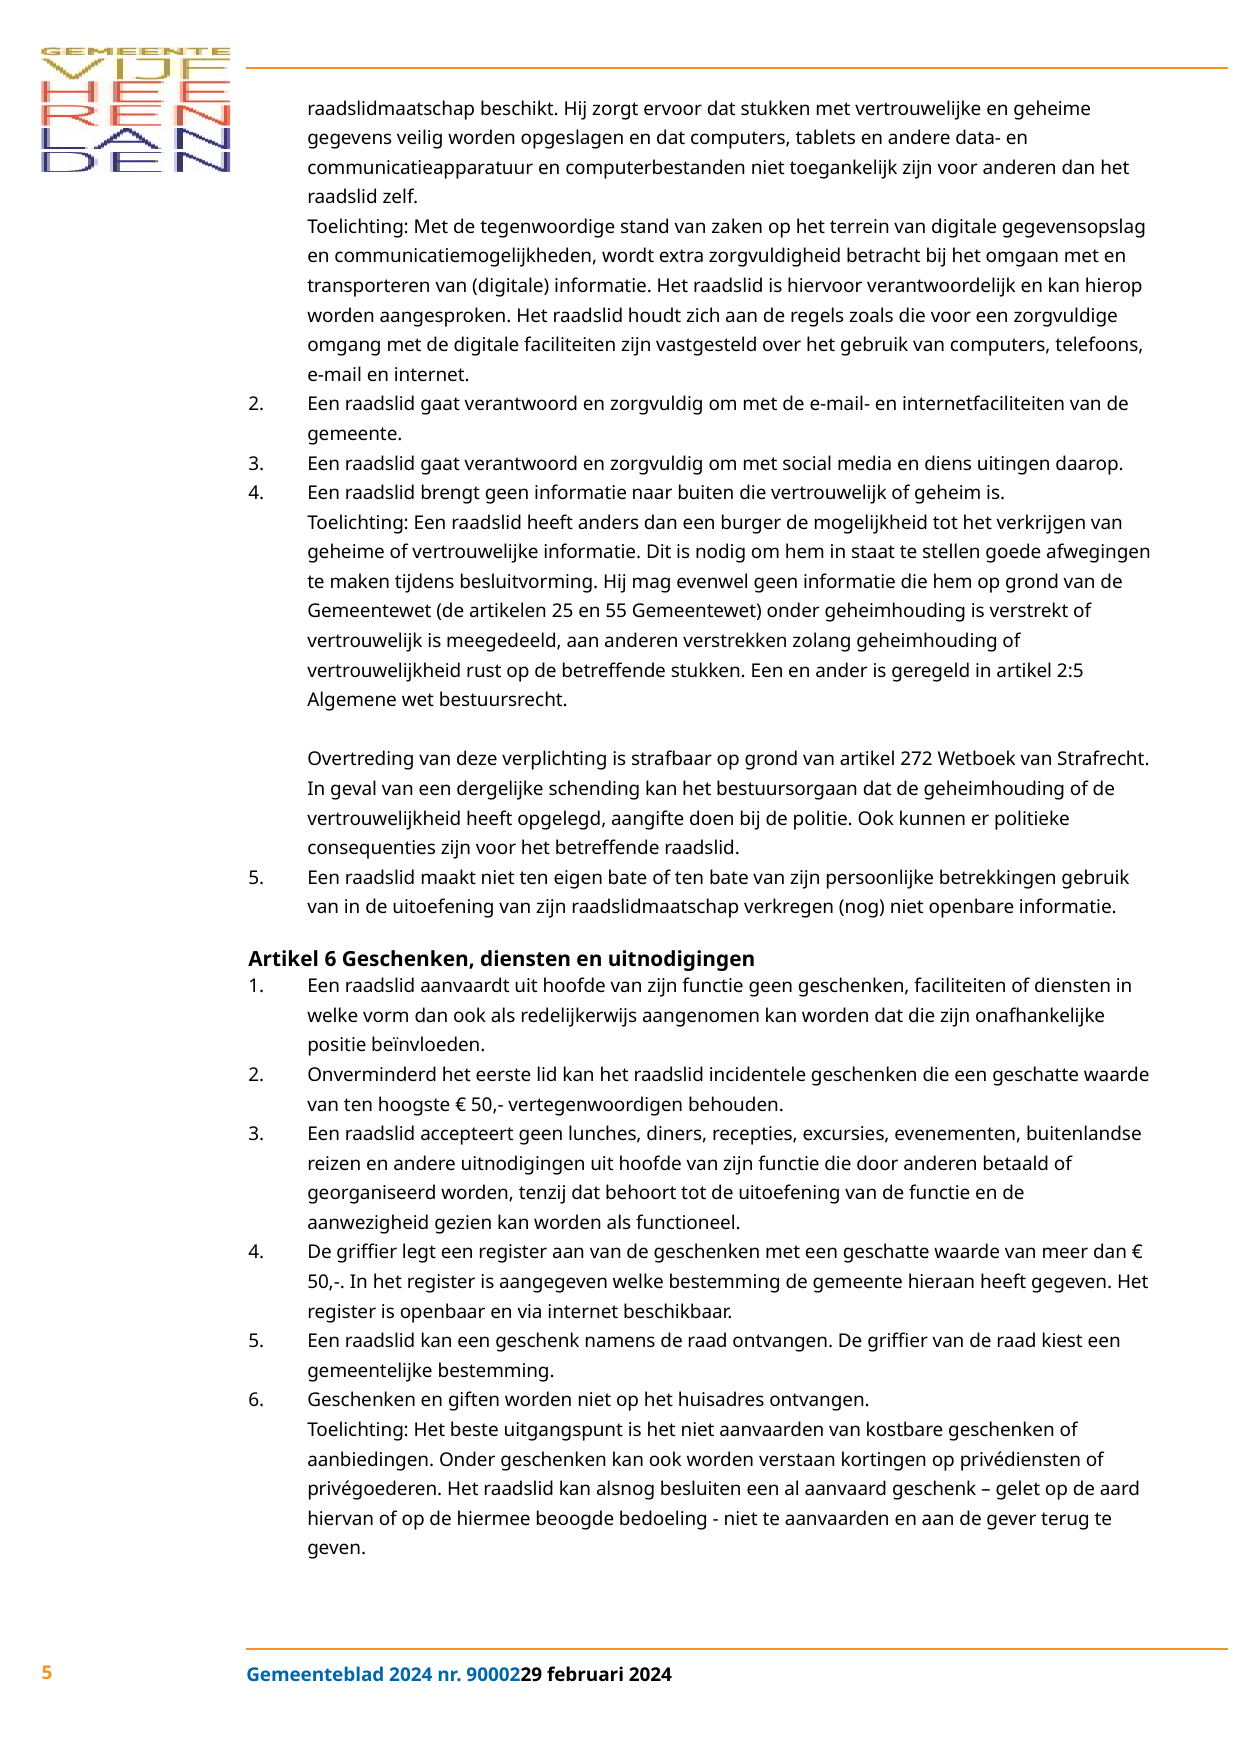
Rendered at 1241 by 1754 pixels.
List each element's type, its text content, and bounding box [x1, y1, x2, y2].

list Toelichting: Een raadslid heeft anders dan een burger de mogelijkheid tot het verkrijgen van geheime of vertrouwelijke informatie. Dit is nodig om hem in staat te stellen goede afwegingen te maken tijdens besluitvorming. Hij mag evenwel geen informatie die hem op grond van de Gemeentewet (de artikelen 25 en 55 Gemeentewet) onder geheimhouding is verstrekt of vertrouwelijk is meegedeeld, aan anderen verstrekken zolang geheimhouding of vertrouwelijkheid rust op de betreffende stukken. Een en ander is geregeld in artikel 2:5 Algemene wet bestuursrecht. [248, 509, 1152, 712]
list raadslidmaatschap beschikt. Hij zorgt ervoor dat stukken met vertrouwelijke en geheime gegevens veilig worden opgeslagen en dat computers, tablets en andere data- en communicatieapparatuur en computerbestanden niet toegankelijk zijn voor anderen dan het raadslid zelf. [248, 95, 1152, 209]
list Een raadslid gaat verantwoord en zorgvuldig om met de e-mail- en internetfaciliteiten van de gemeente. [248, 391, 1152, 446]
list Een raadslid maakt niet ten eigen bate of ten bate van zijn persoonlijke betrekkingen gebruik van in de uitoefening van zijn raadslidmaatschap verkregen (nog) niet openbare informatie. [248, 864, 1152, 919]
text Artikel 6 Geschenken, diensten en uitnodigingen [248, 944, 1152, 972]
list Toelichting: Met de tegenwoordige stand van zaken op het terrein van digitale gegevensopslag en communicatiemogelijkheden, wordt extra zorgvuldigheid betracht bij het omgaan met en transporteren van (digitale) informatie. Het raadslid is hiervoor verantwoordelijk en kan hierop worden aangesproken. Het raadslid houdt zich aan de regels zoals die voor een zorgvuldige omgang met de digitale faciliteiten zijn vastgesteld over het gebruik van computers, telefoons, e-mail en internet. [248, 213, 1152, 387]
list Onverminderd het eerste lid kan het raadslid incidentele geschenken die een geschatte waarde van ten hoogste € 50,- vertegenwoordigen behouden. [248, 1061, 1152, 1116]
list Een raadslid accepteert geen lunches, diners, recepties, excursies, evenementen, buitenlandse reizen en andere uitnodigingen uit hoofde van zijn functie die door anderen betaald of georganiseerd worden, tenzij dat behoort tot de uitoefening van de functie en de aanwezigheid gezien kan worden als functioneel. [248, 1120, 1152, 1235]
list Een raadslid kan een geschenk namens de raad ontvangen. De griffier van de raad kiest een gemeentelijke bestemming. [248, 1327, 1152, 1383]
list Overtreding van deze verplichting is strafbaar op grond van artikel 272 Wetboek van Strafrecht. In geval van een dergelijke schending kan het bestuursorgaan dat de geheimhouding of de vertrouwelijkheid heeft opgelegd, aangifte doen bij de politie. Ook kunnen er politieke consequenties zijn voor het betreffende raadslid. [248, 746, 1152, 860]
list Een raadslid brengt geen informatie naar buiten die vertrouwelijk of geheim is. [248, 479, 1152, 505]
list Een raadslid aanvaardt uit hoofde van zijn functie geen geschenken, faciliteiten of diensten in welke vorm dan ook als redelijkerwijs aangenomen kan worden dat die zijn onafhankelijke positie beïnvloeden. [248, 972, 1152, 1057]
picture [41, 47, 231, 172]
list De griffier legt een register aan van de geschenken met een geschatte waarde van meer dan € 50,-. In het register is aangegeven welke bestemming de gemeente hieraan heeft gegeven. Het register is openbaar en via internet beschikbaar. [248, 1239, 1152, 1323]
list Geschenken en giften worden niet op het huisadres ontvangen. [248, 1387, 1152, 1412]
list Een raadslid gaat verantwoord en zorgvuldig om met social media en diens uitingen daarop. [248, 450, 1152, 476]
list Toelichting: Het beste uitgangspunt is het niet aanvaarden van kostbare geschenken of aanbiedingen. Onder geschenken kan ook worden verstaan kortingen op privédiensten of privégoederen. Het raadslid kan alsnog besluiten een al aanvaard geschenk – gelet op de aard hiervan of op de hiermee beoogde bedoeling - niet te aanvaarden en aan de gever terug te geven. [248, 1416, 1152, 1560]
